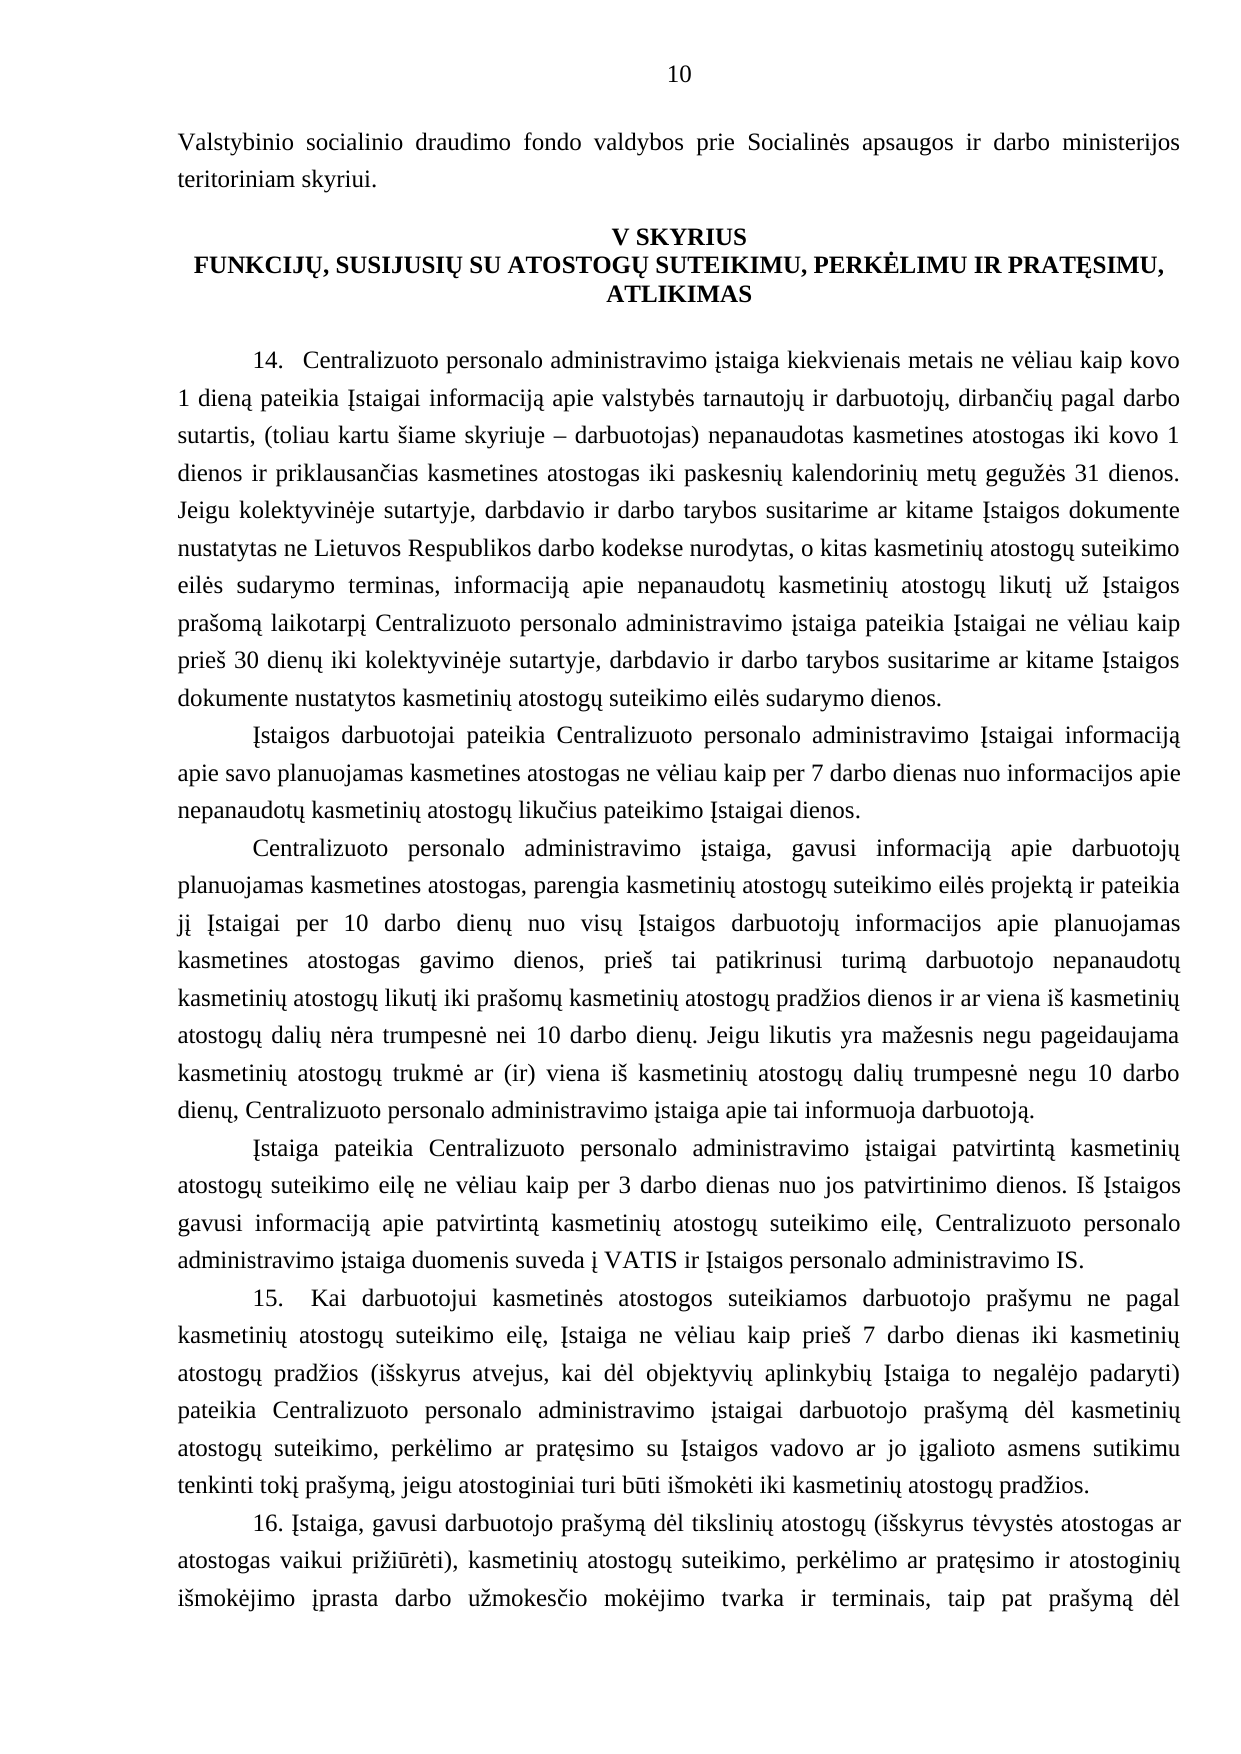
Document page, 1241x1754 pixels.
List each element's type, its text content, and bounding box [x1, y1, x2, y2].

text FUNKCIJŲ, SUSIJUSIŲ SU ATOSTOGŲ SUTEIKIMU, PERKĖLIMU IR PRATĘSIMU, ATLIKIMAS [177, 251, 1181, 308]
text 16. Įstaiga, gavusi darbuotojo prašymą dėl tikslinių atostogų (išskyrus tėvystės atostogas ar atostogas vaikui prižiūrėti), kasmetinių atostogų suteikimo, perkėlimo ar pratęsimo ir atostoginių išmokėjimo įprasta darbo užmokesčio mokėjimo tvarka ir terminais, taip pat prašymą dėl [177, 1499, 1181, 1612]
text 14. Centralizuoto personalo administravimo įstaiga kiekvienais metais ne vėliau kaip kovo 1 dieną pateikia Įstaigai informaciją apie valstybės tarnautojų ir darbuotojų, dirbančių pagal darbo sutartis, (toliau kartu šiame skyriuje – darbuotojas) nepanaudotas kasmetines atostogas iki kovo 1 dienos ir priklausančias kasmetines atostogas iki paskesnių kalendorinių metų gegužės 31 dienos. Jeigu kolektyvinėje sutartyje, darbdavio ir darbo tarybos susitarime ar kitame Įstaigos dokumente nustatytas ne Lietuvos Respublikos darbo kodekse nurodytas, o kitas kasmetinių atostogų suteikimo eilės sudarymo terminas, informaciją apie nepanaudotų kasmetinių atostogų likutį už Įstaigos prašomą laikotarpį Centralizuoto personalo administravimo įstaiga pateikia Įstaigai ne vėliau kaip prieš 30 dienų iki kolektyvinėje sutartyje, darbdavio ir darbo tarybos susitarime ar kitame Įstaigos dokumente nustatytos kasmetinių atostogų suteikimo eilės sudarymo dienos. [177, 337, 1181, 712]
text Įstaigos darbuotojai pateikia Centralizuoto personalo administravimo Įstaigai informaciją apie savo planuojamas kasmetines atostogas ne vėliau kaip per 7 darbo dienas nuo informacijos apie nepanaudotų kasmetinių atostogų likučius pateikimo Įstaigai dienos. [177, 712, 1181, 824]
text V SKYRIUS [177, 222, 1181, 251]
text Įstaiga pateikia Centralizuoto personalo administravimo įstaigai patvirtintą kasmetinių atostogų suteikimo eilę ne vėliau kaip per 3 darbo dienas nuo jos patvirtinimo dienos. Iš Įstaigos gavusi informaciją apie patvirtintą kasmetinių atostogų suteikimo eilę, Centralizuoto personalo administravimo įstaiga duomenis suveda į VATIS ir Įstaigos personalo administravimo IS. [177, 1124, 1181, 1274]
text Centralizuoto personalo administravimo įstaiga, gavusi informaciją apie darbuotojų planuojamas kasmetines atostogas, parengia kasmetinių atostogų suteikimo eilės projektą ir pateikia jį Įstaigai per 10 darbo dienų nuo visų Įstaigos darbuotojų informacijos apie planuojamas kasmetines atostogas gavimo dienos, prieš tai patikrinusi turimą darbuotojo nepanaudotų kasmetinių atostogų likutį iki prašomų kasmetinių atostogų pradžios dienos ir ar viena iš kasmetinių atostogų dalių nėra trumpesnė nei 10 darbo dienų. Jeigu likutis yra mažesnis negu pageidaujama kasmetinių atostogų trukmė ar (ir) viena iš kasmetinių atostogų dalių trumpesnė negu 10 darbo dienų, Centralizuoto personalo administravimo įstaiga apie tai informuoja darbuotoją. [177, 824, 1181, 1124]
text Valstybinio socialinio draudimo fondo valdybos prie Socialinės apsaugos ir darbo ministerijos teritoriniam skyriui. [177, 118, 1181, 193]
text 15. Kai darbuotojui kasmetinės atostogos suteikiamos darbuotojo prašymu ne pagal kasmetinių atostogų suteikimo eilę, Įstaiga ne vėliau kaip prieš 7 darbo dienas iki kasmetinių atostogų pradžios (išskyrus atvejus, kai dėl objektyvių aplinkybių Įstaiga to negalėjo padaryti) pateikia Centralizuoto personalo administravimo įstaigai darbuotojo prašymą dėl kasmetinių atostogų suteikimo, perkėlimo ar pratęsimo su Įstaigos vadovo ar jo įgalioto asmens sutikimu tenkinti tokį prašymą, jeigu atostoginiai turi būti išmokėti iki kasmetinių atostogų pradžios. [177, 1274, 1181, 1499]
